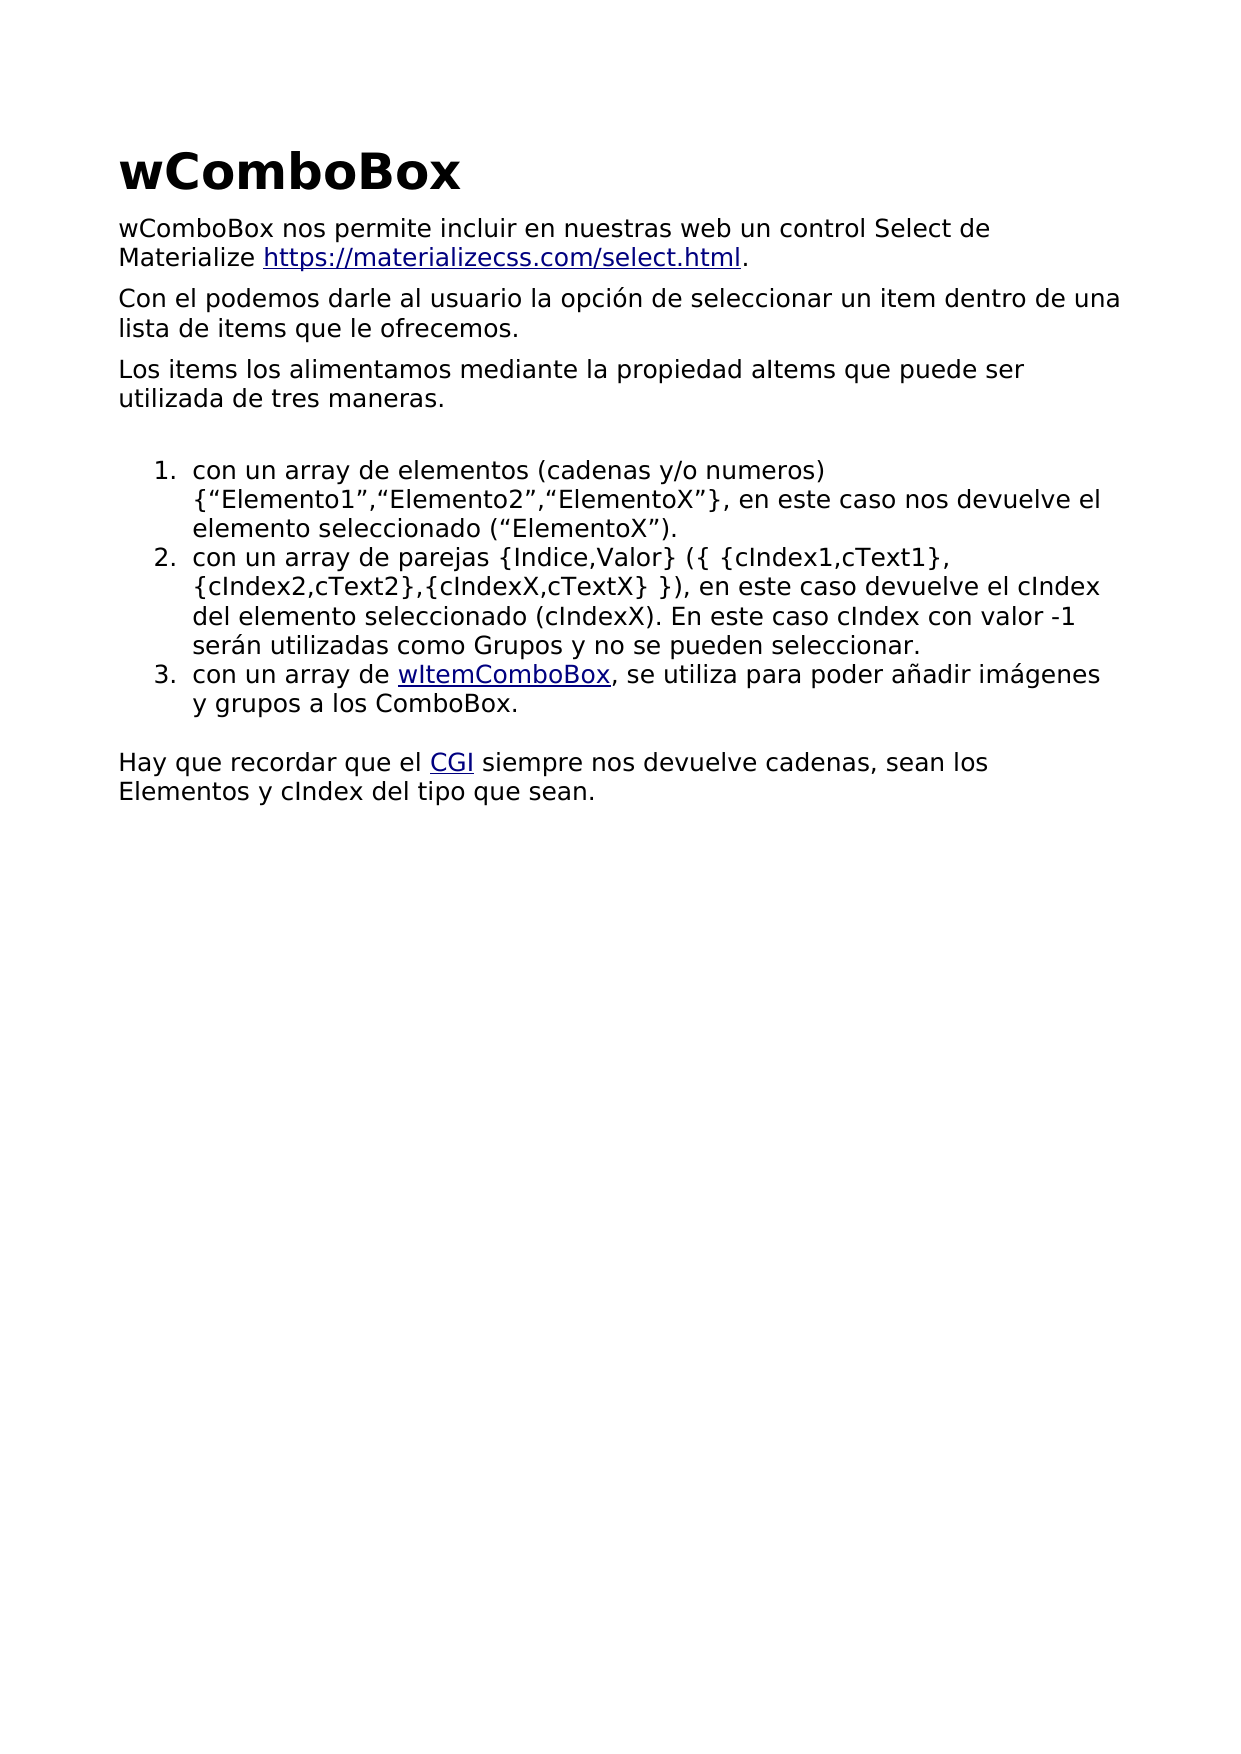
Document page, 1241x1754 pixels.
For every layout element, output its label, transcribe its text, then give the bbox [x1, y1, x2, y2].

subtitle wComboBox [118, 143, 1122, 201]
text Hay que recordar que el CGI siempre nos devuelve cadenas, sean los Elementos y cIndex del tipo que sean. [118, 748, 1122, 806]
text Con el podemos darle al usuario la opción de seleccionar un item dentro de una lista de items que le ofrecemos. [118, 285, 1122, 343]
text wComboBox nos permite incluir en nuestras web un control Select de Materialize https://materializecss.com/select.html. [118, 214, 1122, 272]
list con un array de parejas {Indice,Valor} ({ {cIndex1,cText1},{cIndex2,cText2},{cIndexX,cTextX} }), en este caso devuelve el cIndex del elemento seleccionado (cIndexX). En este caso cIndex con valor -1 serán utilizadas como Grupos y no se pueden seleccionar. [177, 543, 1122, 660]
text Los items los alimentamos mediante la propiedad aItems que puede ser utilizada de tres maneras. [118, 356, 1122, 414]
list con un array de elementos (cadenas y/o numeros) {“Elemento1”,“Elemento2”,“ElementoX”}, en este caso nos devuelve el elemento seleccionado (“ElementoX”). [177, 456, 1122, 543]
list con un array de wItemComboBox, se utiliza para poder añadir imágenes y grupos a los ComboBox. [177, 660, 1122, 718]
